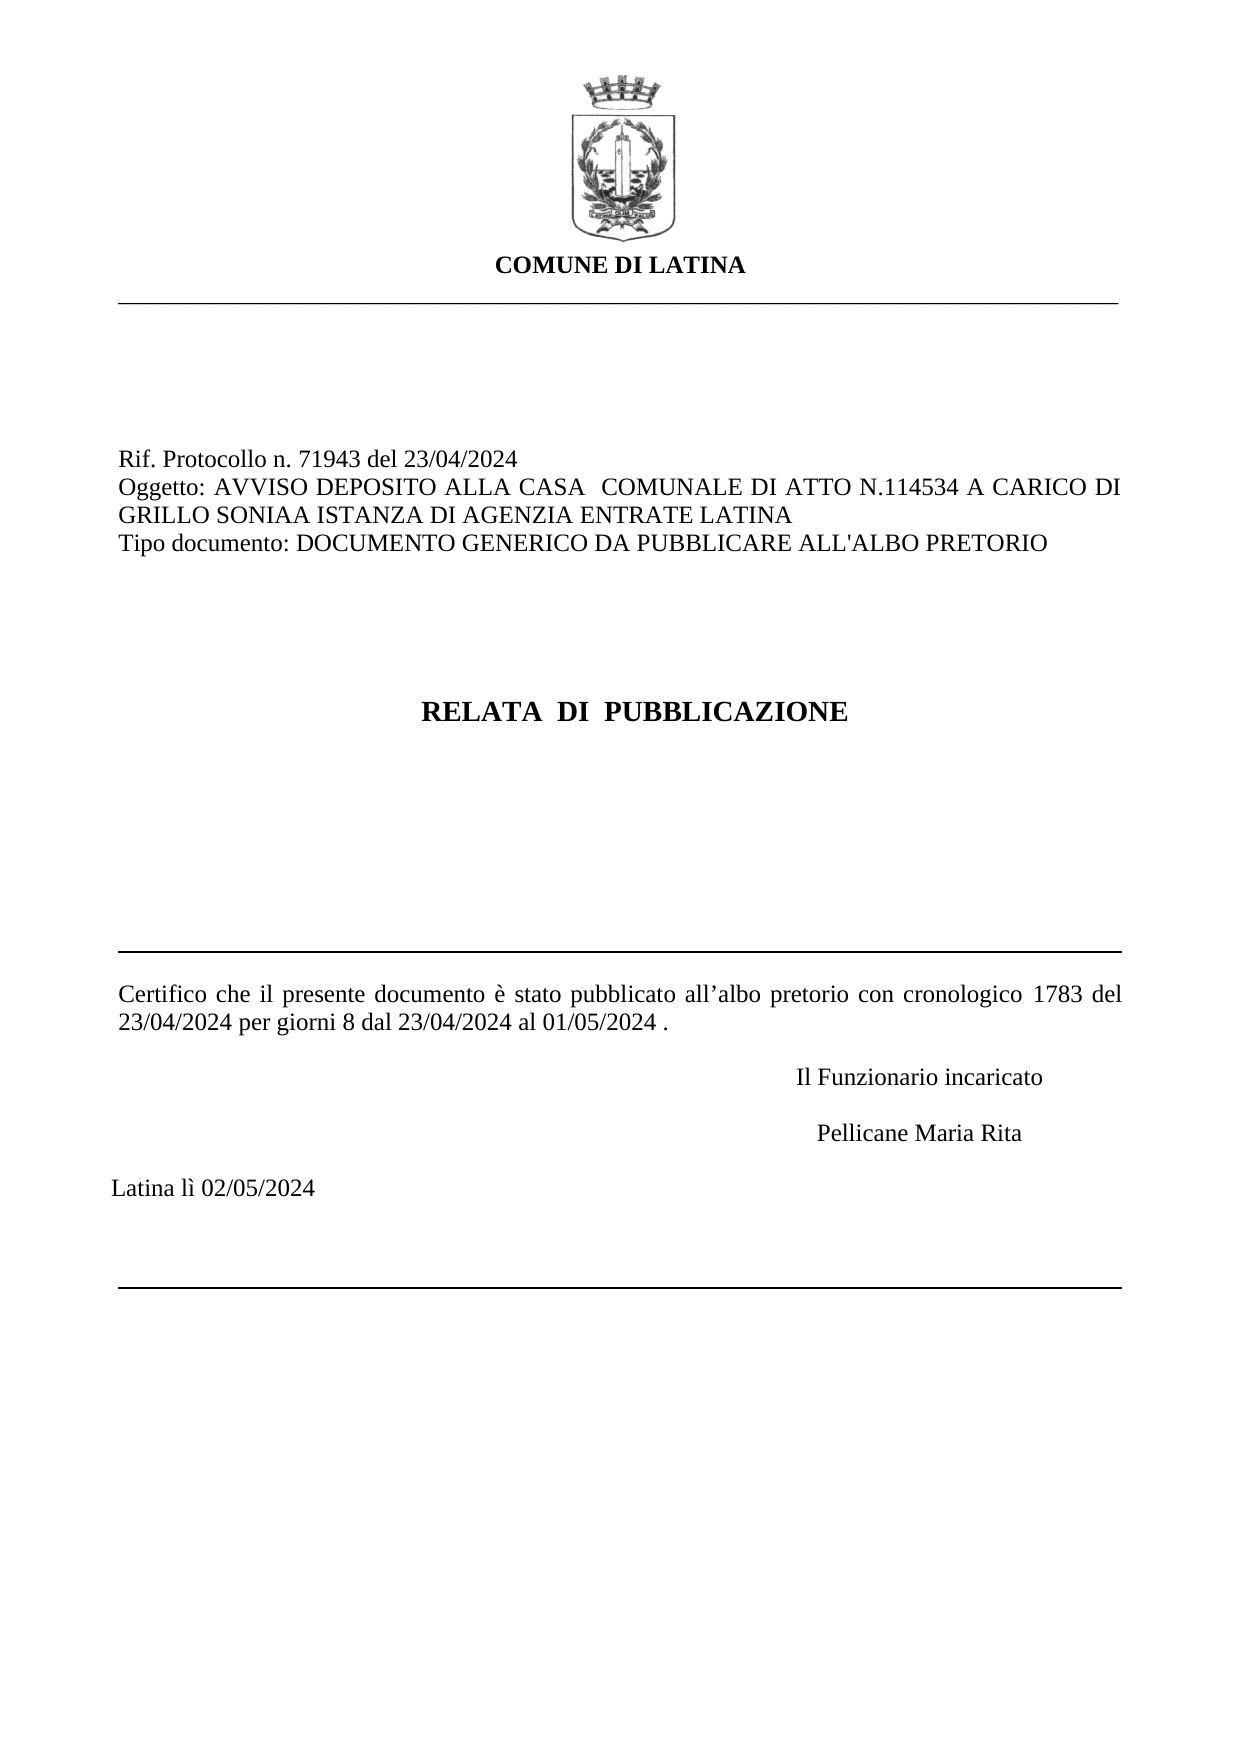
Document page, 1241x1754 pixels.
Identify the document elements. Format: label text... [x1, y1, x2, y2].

table_header Il Funzionario incaricato [709, 1063, 1129, 1091]
table_cell [591, 1119, 692, 1146]
table_header [111, 1063, 591, 1091]
text Certifico che il presente documento è stato pubblicato all’albo pretorio con cronologico 1783 del 23/04/2024 per giorni 8 dal 23/04/2024 al 01/05/2024 . [118, 980, 1122, 1036]
table_cell Pellicane Maria Rita [709, 1119, 1129, 1146]
table_header [692, 1063, 709, 1091]
table_cell [591, 1091, 692, 1119]
text Rif. Protocollo n. 71943 del 23/04/2024 [118, 446, 1122, 473]
table_cell [692, 1174, 709, 1202]
table_cell [709, 1174, 1129, 1202]
table_cell [709, 1091, 1129, 1119]
table_cell [591, 1174, 692, 1202]
picture [556, 75, 685, 252]
table_header [591, 1063, 692, 1091]
table_cell [692, 1119, 709, 1146]
table_cell [709, 1146, 1129, 1174]
table_cell [111, 1119, 591, 1146]
table_cell [111, 1091, 591, 1119]
table_cell [591, 1146, 692, 1174]
subtitle RELATA DI PUBBLICAZIONE [118, 695, 1122, 727]
table_cell [111, 1146, 591, 1174]
table_cell [692, 1146, 709, 1174]
text Tipo documento: DOCUMENTO GENERICO DA PUBBLICARE ALL'ALBO PRETORIO [118, 529, 1122, 556]
text Oggetto: AVVISO DEPOSITO ALLA CASA COMUNALE DI ATTO N.114534 A CARICO DI GRILLO SONIAA ISTANZA DI AGENZIA ENTRATE LATINA [118, 473, 1122, 529]
table_cell Latina lì 02/05/2024 [111, 1174, 591, 1202]
table_cell [692, 1091, 709, 1119]
